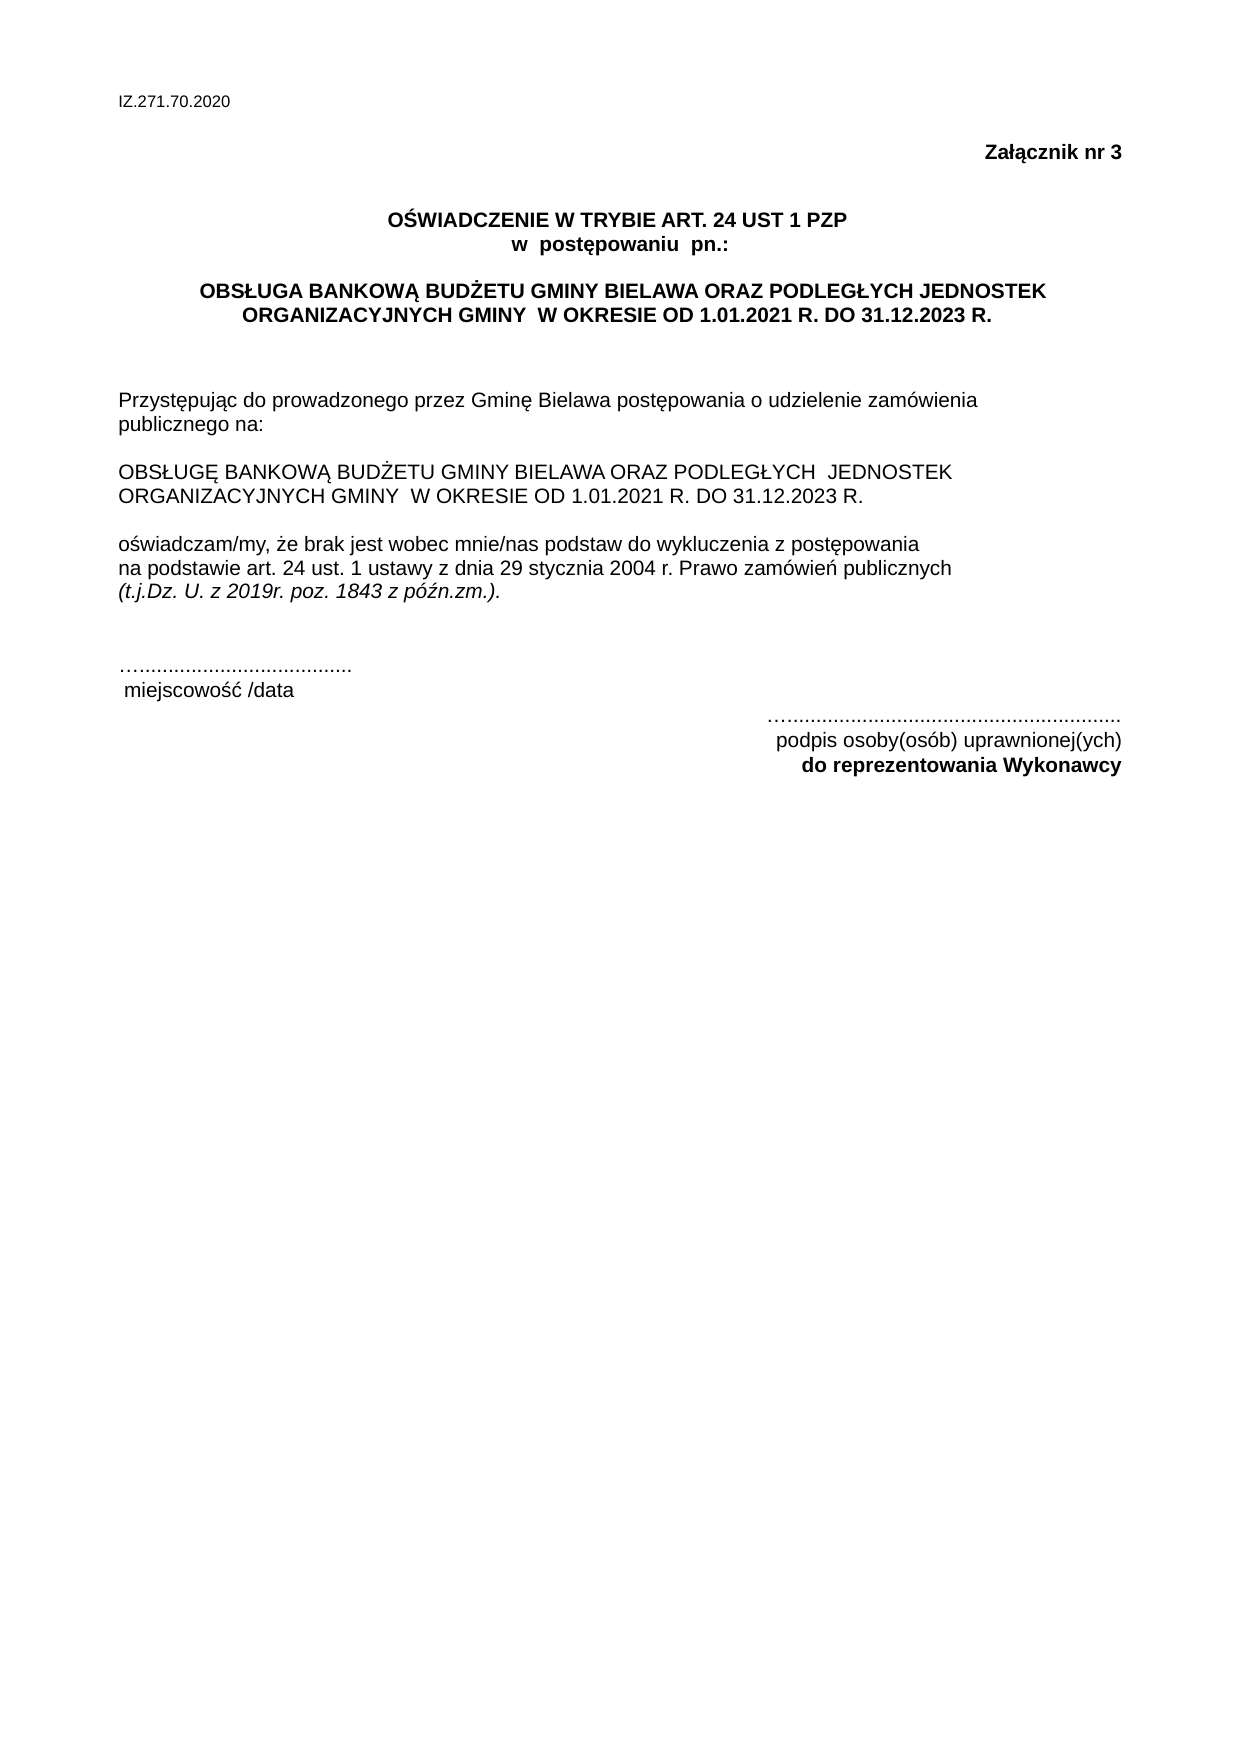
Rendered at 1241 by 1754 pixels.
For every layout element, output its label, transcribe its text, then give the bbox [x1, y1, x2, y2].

text OBSŁUGA BANKOWĄ BUDŻETU GMINY BIELAWA ORAZ PODLEGŁYCH JEDNOSTEK ORGANIZACYJNYCH GMINY W OKRESIE OD 1.01.2021 R. DO 31.12.2023 R. [118, 279, 1122, 327]
text OŚWIADCZENIE W TRYBIE ART. 24 UST 1 PZP [118, 207, 1122, 231]
text Załącznik nr 3 [118, 139, 1122, 164]
text ….......................................................... [118, 702, 1122, 727]
text podpis osoby(osób) uprawnionej(ych) [118, 727, 1122, 752]
text na podstawie art. 24 ust. 1 ustawy z dnia 29 stycznia 2004 r. Prawo zamówień publicznych [118, 555, 1122, 579]
text oświadczam/my, że brak jest wobec mnie/nas podstaw do wykluczenia z postępowania [118, 531, 1122, 555]
text OBSŁUGĘ BANKOWĄ BUDŻETU GMINY BIELAWA ORAZ PODLEGŁYCH JEDNOSTEK ORGANIZACYJNYCH GMINY W OKRESIE OD 1.01.2021 R. DO 31.12.2023 R. [118, 459, 1122, 507]
text w postępowaniu pn.: [118, 231, 1122, 255]
text miejscowość /data [118, 677, 1122, 702]
text Przystępując do prowadzonego przez Gminę Bielawa postępowania o udzielenie zamówienia [118, 388, 1122, 412]
text do reprezentowania Wykonawcy [118, 752, 1122, 777]
text (t.j.Dz. U. z 2019r. poz. 1843 z późn.zm.). [118, 579, 1122, 603]
text publicznego na: [118, 412, 1122, 436]
text …..................................... [118, 652, 1122, 677]
